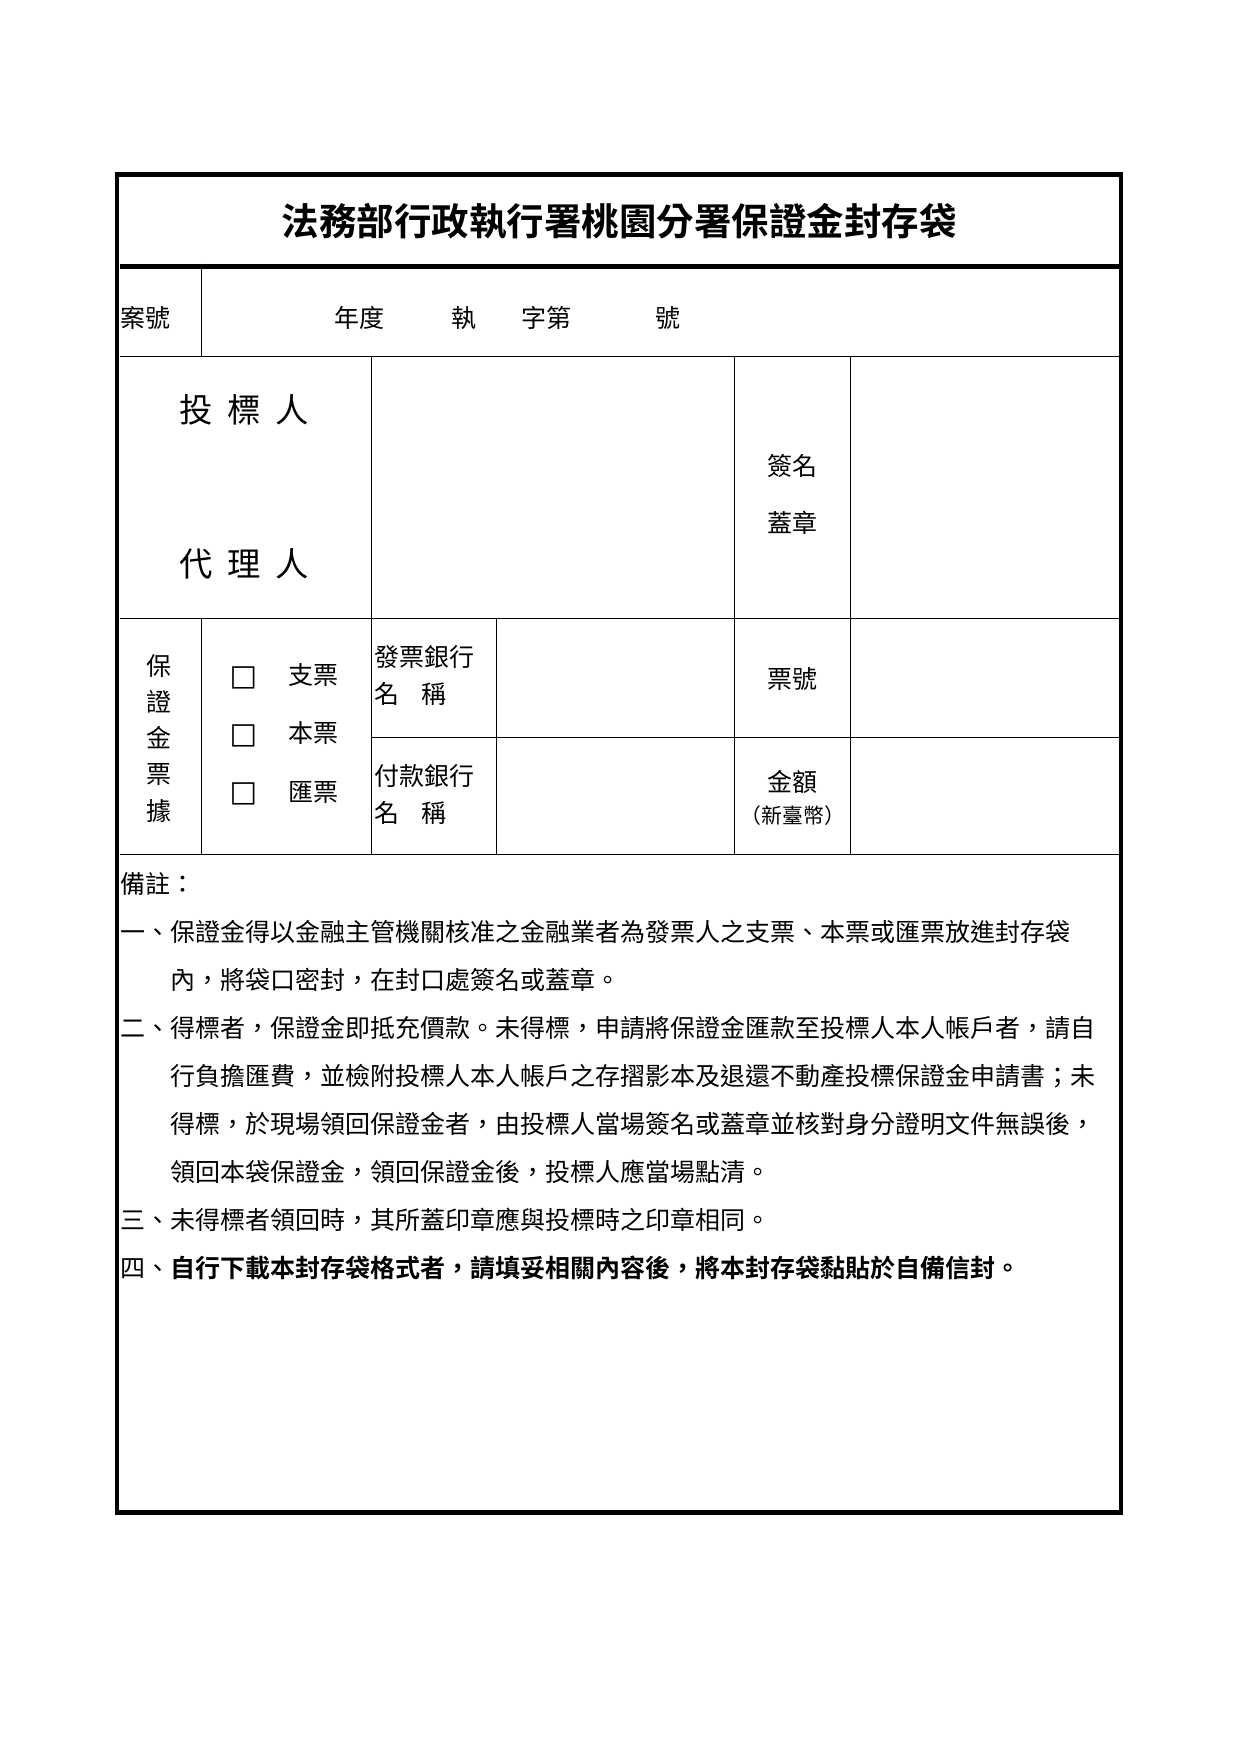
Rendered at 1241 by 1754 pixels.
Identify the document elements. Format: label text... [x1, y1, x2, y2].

table_cell 年度 執 字第 號 [202, 269, 1119, 356]
table_cell 投 標 人 代 理 人 [119, 357, 371, 618]
table_cell [851, 619, 1119, 737]
table_cell [497, 738, 734, 854]
table_cell [851, 357, 1119, 618]
table_cell [497, 619, 734, 737]
table_cell 付款銀行 名 稱 [372, 738, 496, 854]
table_cell 簽名 蓋章 [735, 357, 850, 618]
table_header 法務部行政執行署桃園分署保證金封存袋 [119, 177, 1119, 264]
table_cell [372, 357, 734, 618]
table_cell [851, 738, 1119, 854]
table_cell □ □ □ [202, 619, 285, 854]
table_cell 金額 （新臺幣） [735, 738, 850, 854]
table_cell 備註： 一、保證金得以金融主管機關核准之金融業者為發票人之支票、本票或匯票放進封存袋內，將袋口密封，在封口處簽名或蓋章。 二、得標者，保證金即抵充價款。未得標，申請將保證金匯款至投標人本人帳戶者，請自行負擔匯費，並檢附投標人本人帳戶之存摺影本及退還不動產投標保證金申請書；未得標，於現場領回保證金者，由投標人當場簽名或蓋章並核對身分證明文件無誤後，領回本袋保證金，領回保證金後，投標人應當場點清。 三、未得標者領回時，其所蓋印章應與投標時之印章相同。 四、自行下載本封存袋格式者，請填妥相關內容後，將本封存袋黏貼於自備信封。 [119, 855, 1119, 1510]
table_cell 案號 [119, 265, 201, 356]
table_cell 票號 [735, 619, 850, 737]
table_cell 支票 本票 匯票 [285, 619, 371, 854]
table_cell 保 證 金 票 據 [119, 619, 201, 854]
table_cell 發票銀行 名 稱 [372, 619, 496, 737]
